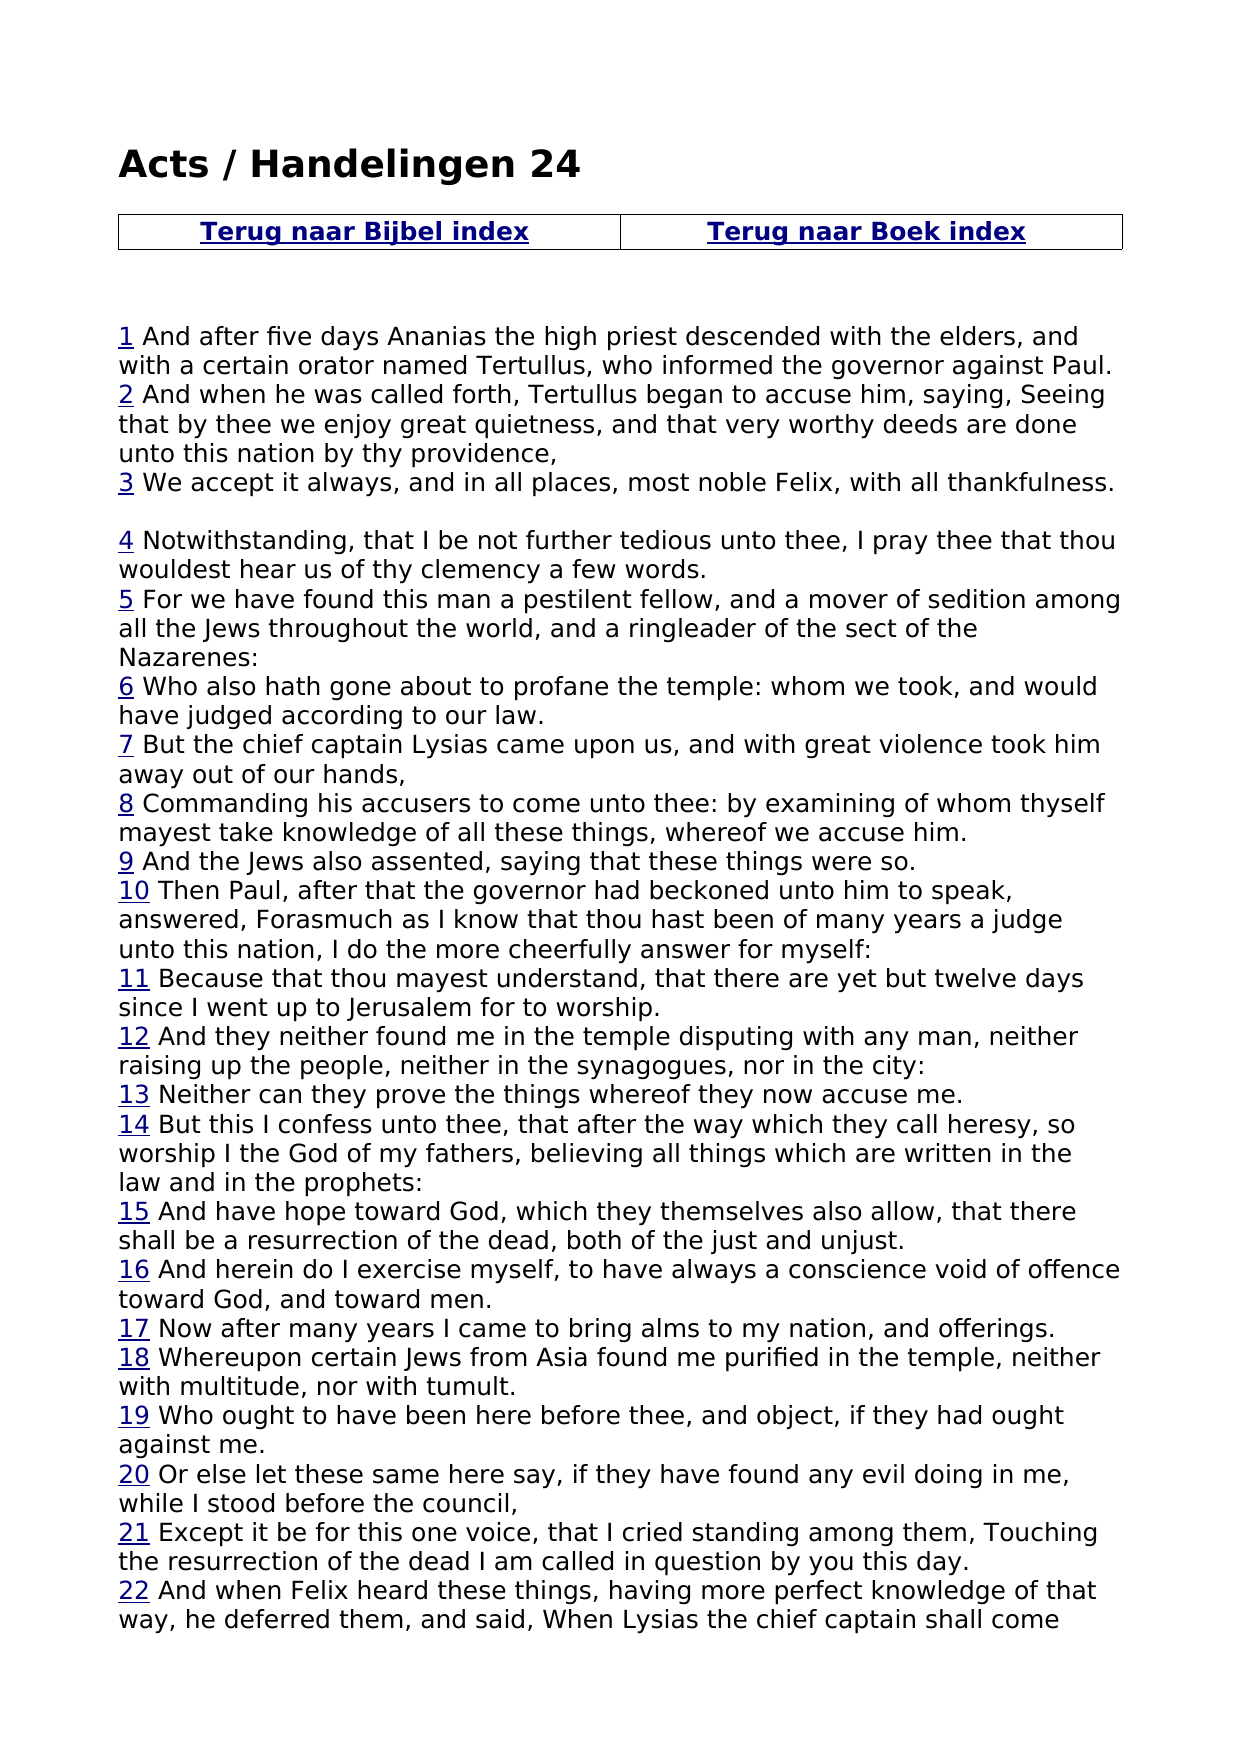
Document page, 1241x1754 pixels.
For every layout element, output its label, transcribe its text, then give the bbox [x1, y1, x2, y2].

text 1 And after five days Ananias the high priest descended with the elders, and with a certain orator named Tertullus, who informed the governor against Paul. 2 And when he was called forth, Tertullus began to accuse him, saying, Seeing that by thee we enjoy great quietness, and that very worthy deeds are done unto this nation by thy providence, 3 We accept it always, and in all places, most noble Felix, with all thankfulness. 4 Notwithstanding, that I be not further tedious unto thee, I pray thee that thou wouldest hear us of thy clemency a few words. 5 For we have found this man a pestilent fellow, and a mover of sedition among all the Jews throughout the world, and a ringleader of the sect of the Nazarenes: 6 Who also hath gone about to profane the temple: whom we took, and would have judged according to our law. 7 But the chief captain Lysias came upon us, and with great violence took him away out of our hands, 8 Commanding his accusers to come unto thee: by examining of whom thyself mayest take knowledge of all these things, whereof we accuse him. 9 And the Jews also assented, saying that these things were so. 10 Then Paul, after that the governor had beckoned unto him to speak, answered, Forasmuch as I know that thou hast been of many years a judge unto this nation, I do the more cheerfully answer for myself: 11 Because that thou mayest understand, that there are yet but twelve days since I went up to Jerusalem for to worship. 12 And they neither found me in the temple disputing with any man, neither raising up the people, neither in the synagogues, nor in the city: 13 Neither can they prove the things whereof they now accuse me. 14 But this I confess unto thee, that after the way which they call heresy, so worship I the God of my fathers, believing all things which are written in the law and in the prophets: 15 And have hope toward God, which they themselves also allow, that there shall be a resurrection of the dead, both of the just and unjust. 16 And herein do I exercise myself, to have always a conscience void of offence toward God, and toward men. 17 Now after many years I came to bring alms to my nation, and offerings. 18 Whereupon certain Jews from Asia found me purified in the temple, neither with multitude, nor with tumult. 19 Who ought to have been here before thee, and object, if they had ought against me. 20 Or else let these same here say, if they have found any evil doing in me, while I stood before the council, 21 Except it be for this one voice, that I cried standing among them, Touching the resurrection of the dead I am called in question by you this day. 22 And when Felix heard these things, having more perfect knowledge of that way, he deferred them, and said, When Lysias the chief captain shall come [118, 264, 1122, 1635]
subtitle Acts / Handelingen 24 [118, 143, 1122, 187]
table_header Terug naar Boek index [621, 215, 1122, 249]
table_header Terug naar Bijbel index [119, 215, 620, 249]
